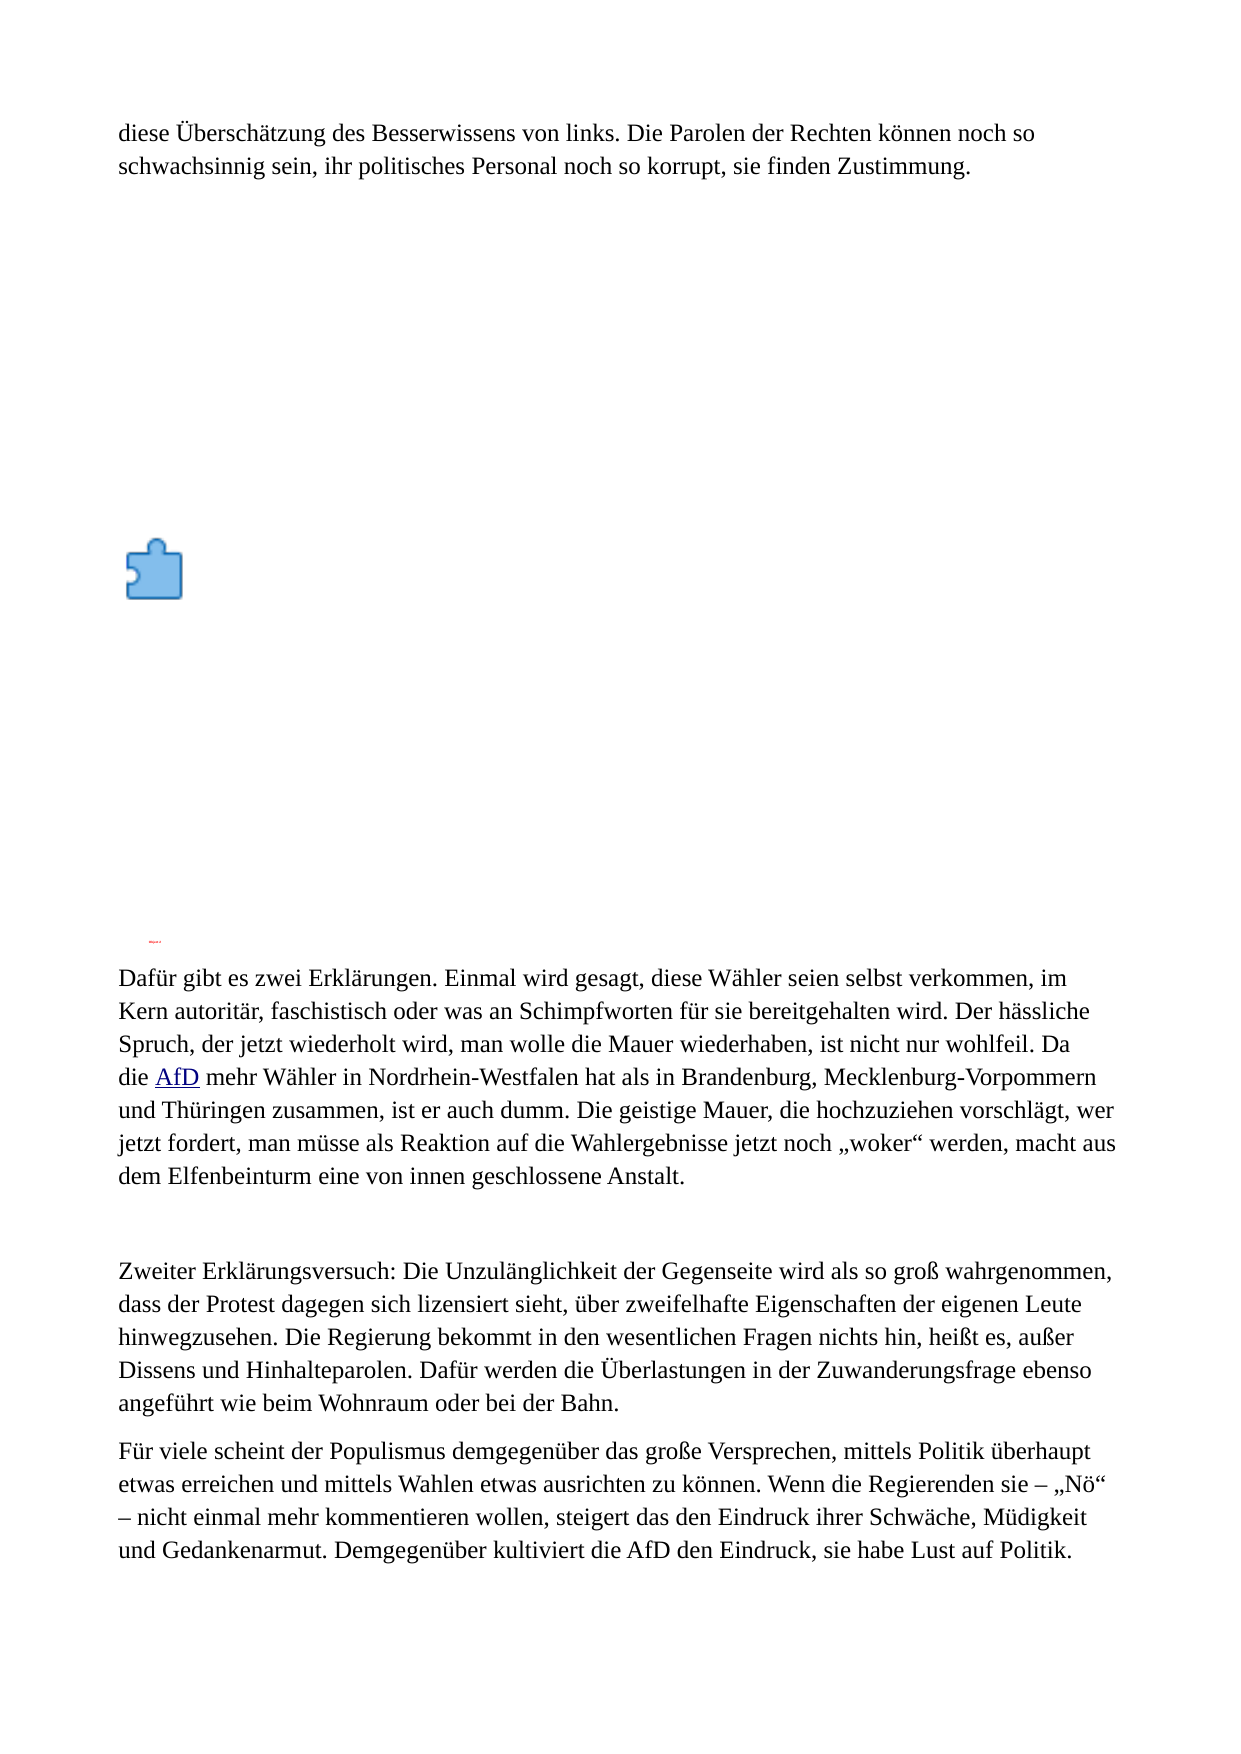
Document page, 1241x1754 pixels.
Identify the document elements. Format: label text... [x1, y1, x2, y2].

text Dafür gibt es zwei Erklärungen. Einmal wird gesagt, diese Wähler seien selbst verkommen, im Kern autoritär, faschistisch oder was an Schimpfworten für sie bereitgehalten wird. Der hässliche Spruch, der jetzt wiederholt wird, man wolle die Mauer wiederhaben, ist nicht nur wohlfeil. Da die AfD mehr Wähler in Nordrhein-Westfalen hat als in Brandenburg, Mecklenburg-Vorpommern und Thüringen zusammen, ist er auch dumm. Die geistige Mauer, die hochzuziehen vorschlägt, wer jetzt fordert, man müsse als Reaktion auf die Wahlergebnisse jetzt noch „woker“ werden, macht aus dem Elfenbeinturm eine von innen geschlossene Anstalt. [118, 963, 1122, 1190]
text Zweiter Erklärungsversuch: Die Unzulänglichkeit der Gegenseite wird als so groß wahrgenommen, dass der Protest dagegen sich lizensiert sieht, über zweifelhafte Eigenschaften der eigenen Leute hinwegzusehen. Die Regierung bekommt in den wesentlichen Fragen nichts hin, heißt es, außer Dissens und Hinhalteparolen. Dafür werden die Überlastungen in der Zuwanderungsfrage ebenso angeführt wie beim Wohnraum oder bei der Bahn. [118, 1256, 1122, 1417]
text Für viele scheint der Populismus demgegenüber das große Versprechen, mittels Politik überhaupt etwas erreichen und mittels Wahlen etwas ausrichten zu können. Wenn die Regierenden sie – „Nö“ – nicht einmal mehr kommentieren wollen, steigert das den Eindruck ihrer Schwäche, Müdigkeit und Gedankenarmut. Demgegenüber kultiviert die AfD den Eindruck, sie habe Lust auf Politik. [118, 1436, 1122, 1564]
text diese Überschätzung des Besserwissens von links. Die Parolen der Rechten können noch so schwachsinnig sein, ihr politisches Personal noch so korrupt, sie finden Zustimmung. [118, 118, 1122, 180]
